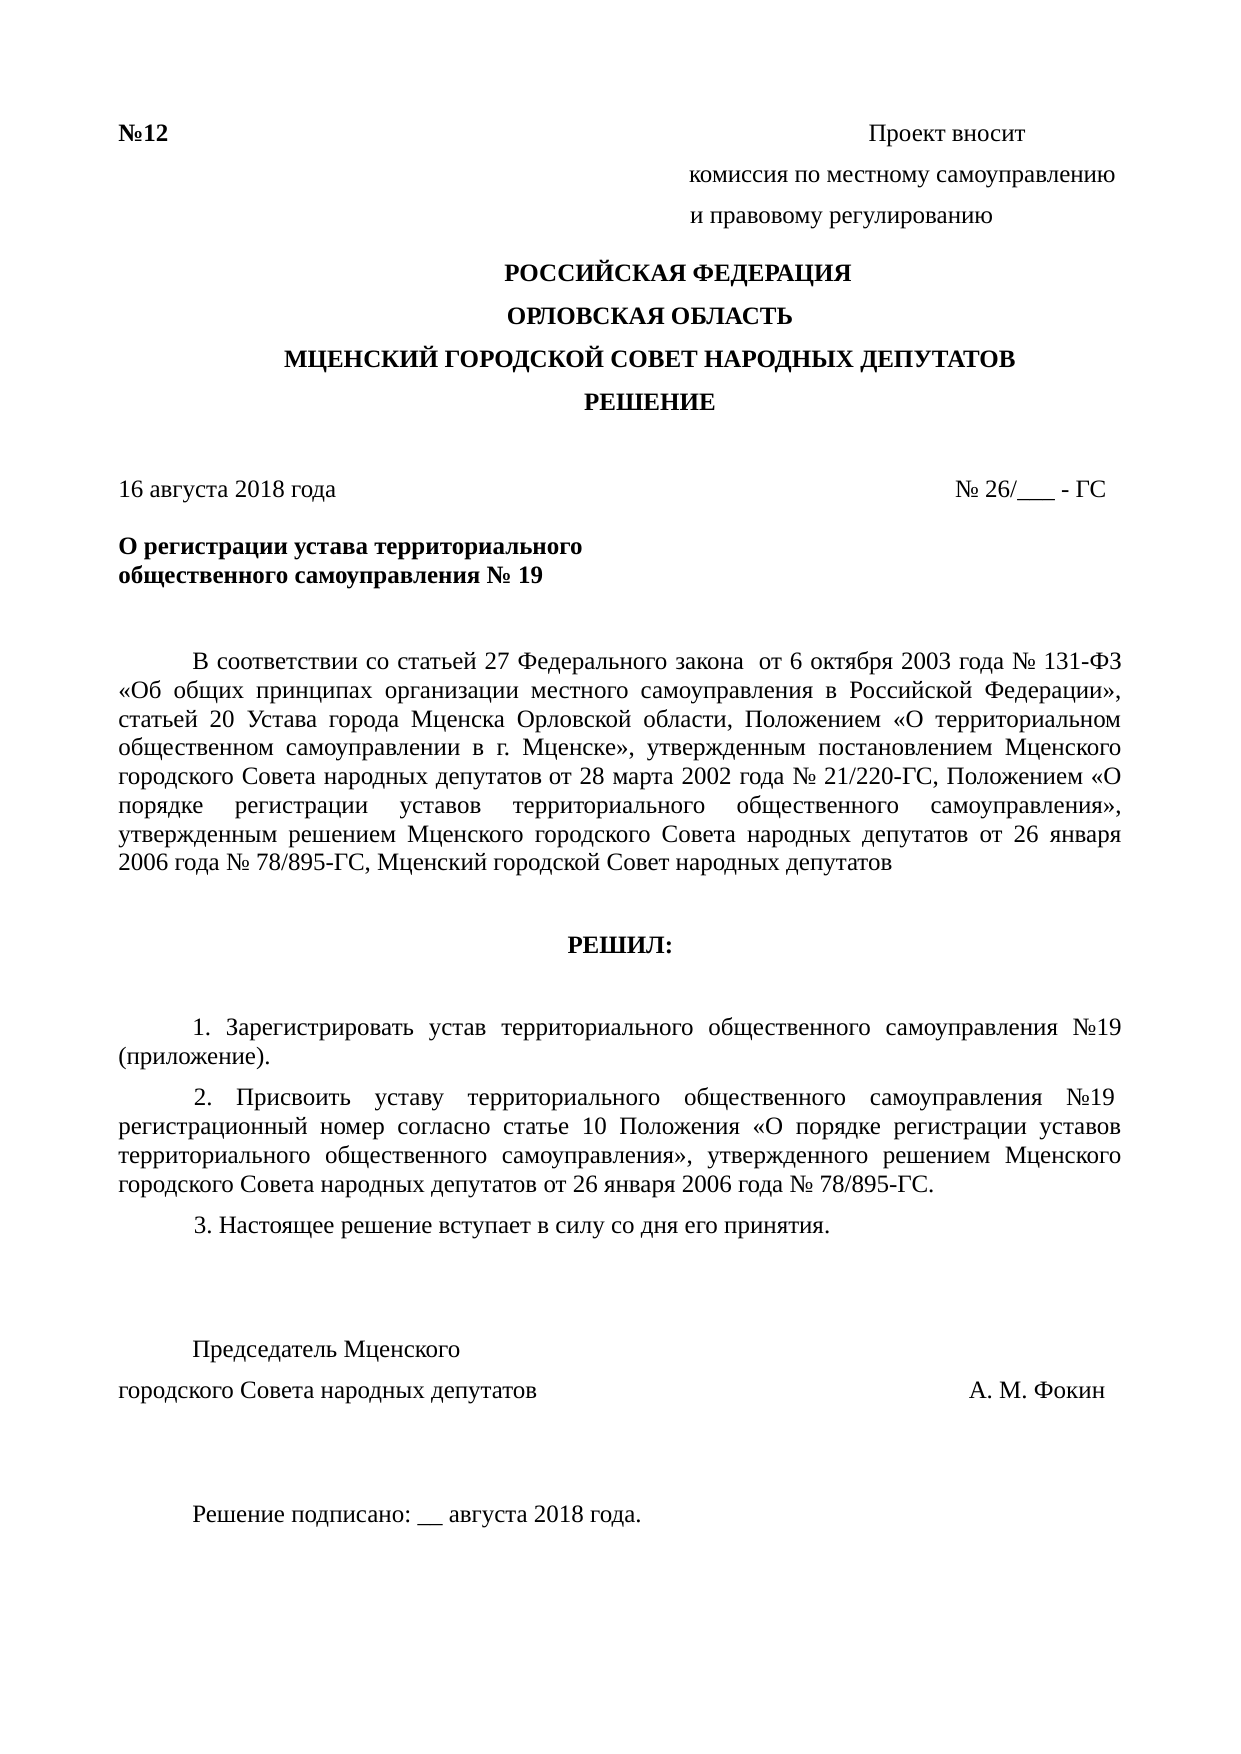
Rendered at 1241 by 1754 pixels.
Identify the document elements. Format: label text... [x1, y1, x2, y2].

text городского Совета народных депутатов А. М. Фокин [118, 1375, 1122, 1404]
text О регистрации устава территориального [118, 531, 1122, 560]
text МЦЕНСКИЙ ГОРОДСКОЙ СОВЕТ НАРОДНЫХ ДЕПУТАТОВ [177, 344, 1122, 373]
text №12 Проект вносит [118, 118, 1122, 147]
text комиссия по местному самоуправлению [118, 159, 1122, 188]
text 3. Настоящее решение вступает в силу со дня его принятия. [118, 1210, 1122, 1239]
text ОРЛОВСКАЯ ОБЛАСТЬ [177, 301, 1122, 330]
subtitle РОССИЙСКАЯ ФЕДЕРАЦИЯ [177, 258, 1178, 287]
text Решение подписано: __ августа 2018 года. [118, 1499, 1122, 1527]
text 2. Присвоить уставу территориального общественного самоуправления №19 регистрационный номер согласно статье 10 Положения «О порядке регистрации уставов территориального общественного самоуправления», утвержденного решением Мценского городского Совета народных депутатов от 26 января 2006 года № 78/895-ГС. [118, 1082, 1122, 1197]
text РЕШЕНИЕ [177, 387, 1122, 416]
text и правовому регулированию [177, 201, 1178, 229]
text 1. Зарегистрировать устав территориального общественного самоуправления №19 (приложение). [118, 1012, 1122, 1070]
text РЕШИЛ: [118, 930, 1122, 959]
text В соответствии со статьей 27 Федерального закона от 6 октября 2003 года № 131-ФЗ «Об общих принципах организации местного самоуправления в Российской Федерации», статьей 20 Устава города Мценска Орловской области, Положением «О территориальном общественном самоуправлении в г. Мценске», утвержденным постановлением Мценского городского Совета народных депутатов от 28 марта 2002 года № 21/220-ГС, Положением «О порядке регистрации уставов территориального общественного самоуправления», утвержденным решением Мценского городского Совета народных депутатов от 26 января 2006 года № 78/895-ГС, Мценский городской Совет народных депутатов [118, 646, 1122, 876]
text 16 августа 2018 года № 26/___ - ГС [118, 474, 1122, 502]
text общественного самоуправления № 19 [118, 560, 1122, 589]
text Председатель Мценского [118, 1334, 1122, 1362]
